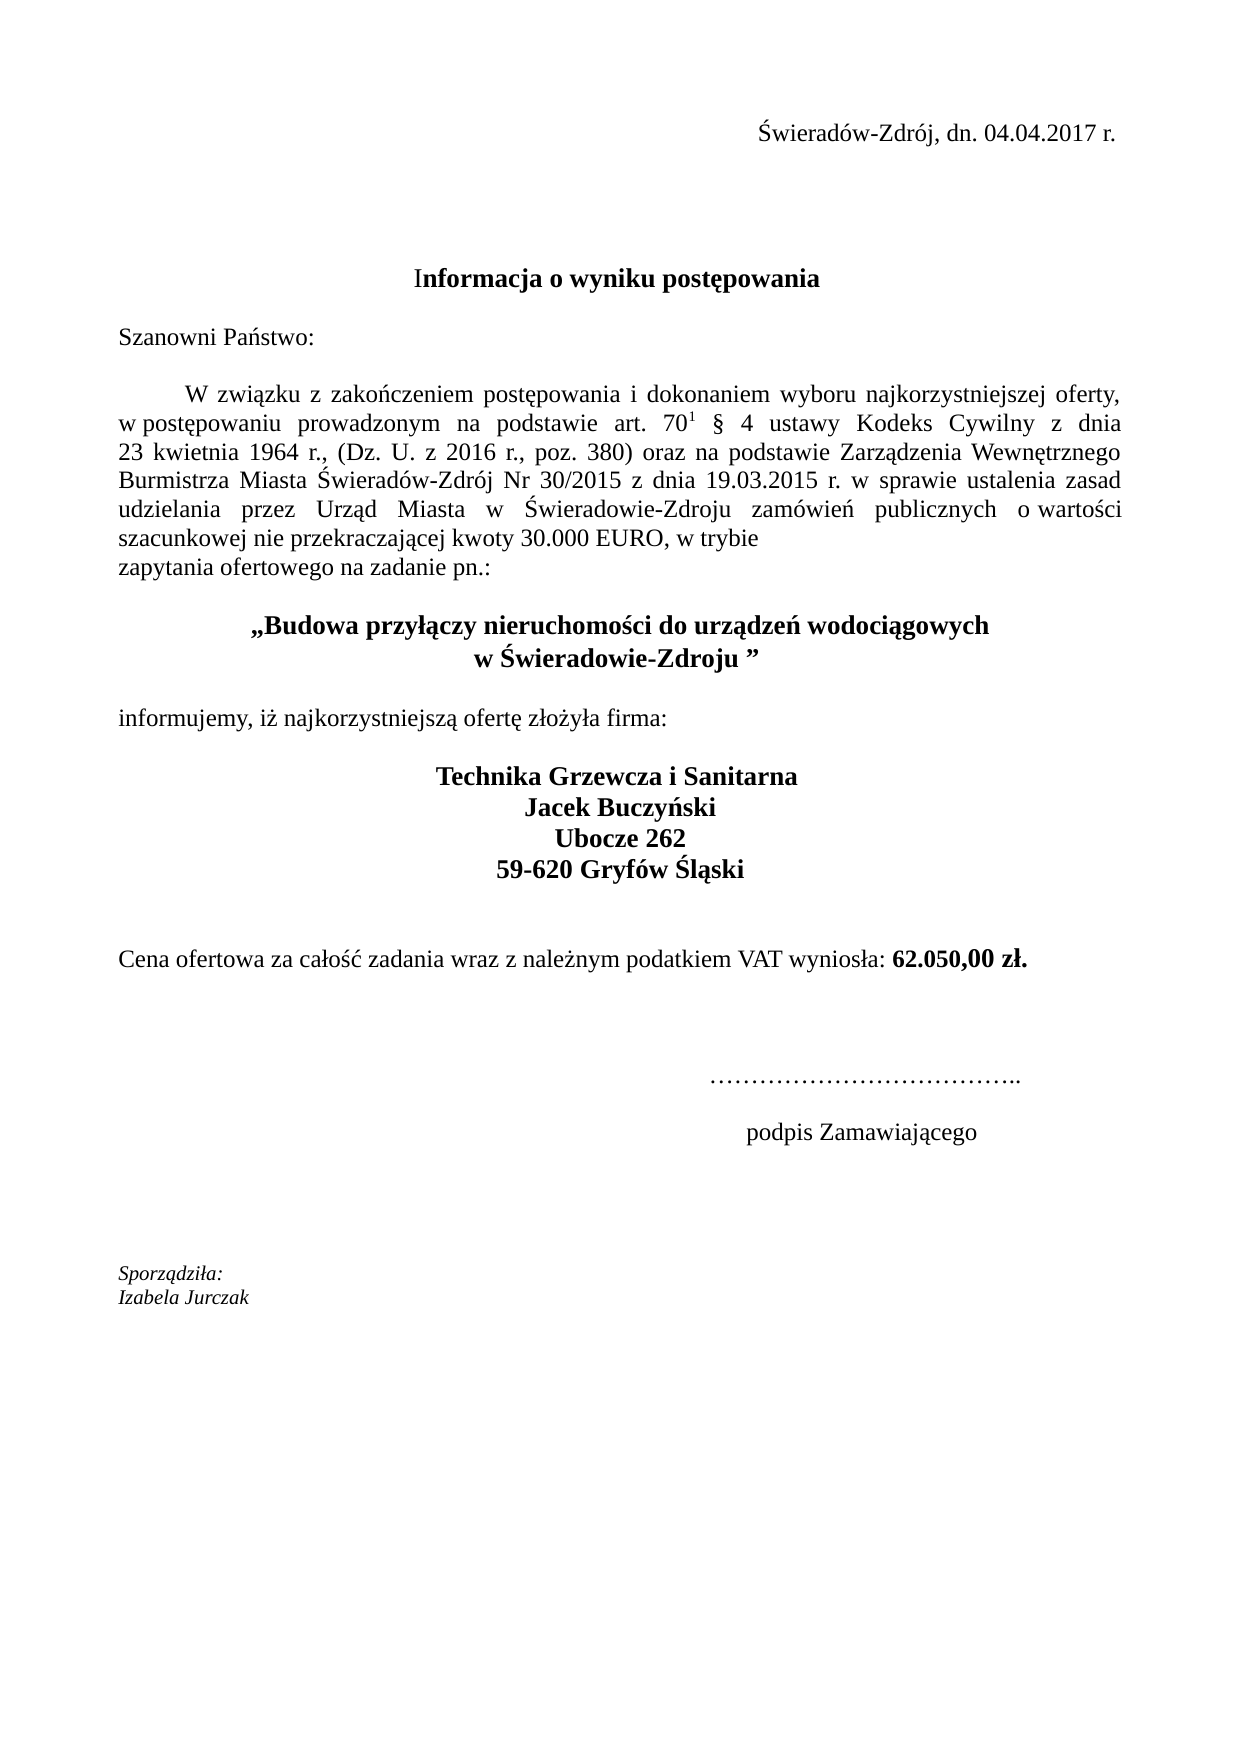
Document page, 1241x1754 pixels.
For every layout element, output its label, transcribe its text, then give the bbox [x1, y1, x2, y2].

text Izabela Jurczak [118, 1285, 1122, 1309]
text informujemy, iż najkorzystniejszą ofertę złożyła firma: [118, 703, 1122, 731]
text zapytania ofertowego na zadanie pn.: [118, 552, 1122, 581]
text Ubocze 262 [118, 822, 1122, 854]
text 59-620 Gryfów Śląski [118, 854, 1122, 885]
text Sporządziła: [118, 1261, 1122, 1285]
text Technika Grzewcza i Sanitarna [118, 760, 1122, 791]
text ……………………………….. [118, 1060, 1122, 1088]
text Jacek Buczyński [118, 791, 1122, 822]
text Świeradów-Zdrój, dn. 04.04.2017 r. [118, 118, 1122, 147]
text Cena ofertowa za całość zadania wraz z należnym podatkiem VAT wyniosła: 62.050,00 zł. [118, 942, 1122, 973]
text W związku z zakończeniem postępowania i dokonaniem wyboru najkorzystniejszej oferty, w postępowaniu prowadzonym na podstawie art. 701 § 4 ustawy Kodeks Cywilny z dnia 23 kwietnia 1964 r., (Dz. U. z 2016 r., poz. 380) oraz na podstawie Zarządzenia Wewnętrznego Burmistrza Miasta Świeradów-Zdrój Nr 30/2015 z dnia 19.03.2015 r. w sprawie ustalenia zasad udzielania przez Urząd Miasta w Świeradowie-Zdroju zamówień publicznych o wartości szacunkowej nie przekraczającej kwoty 30.000 EURO, w trybie [118, 379, 1122, 552]
text podpis Zamawiającego [118, 1117, 1122, 1146]
text Szanowni Państwo: [118, 322, 1122, 351]
text „Budowa przyłączy nieruchomości do urządzeń wodociągowych w Świeradowie-Zdroju ” [118, 609, 1122, 674]
text Informacja o wyniku postępowania [118, 262, 1122, 293]
